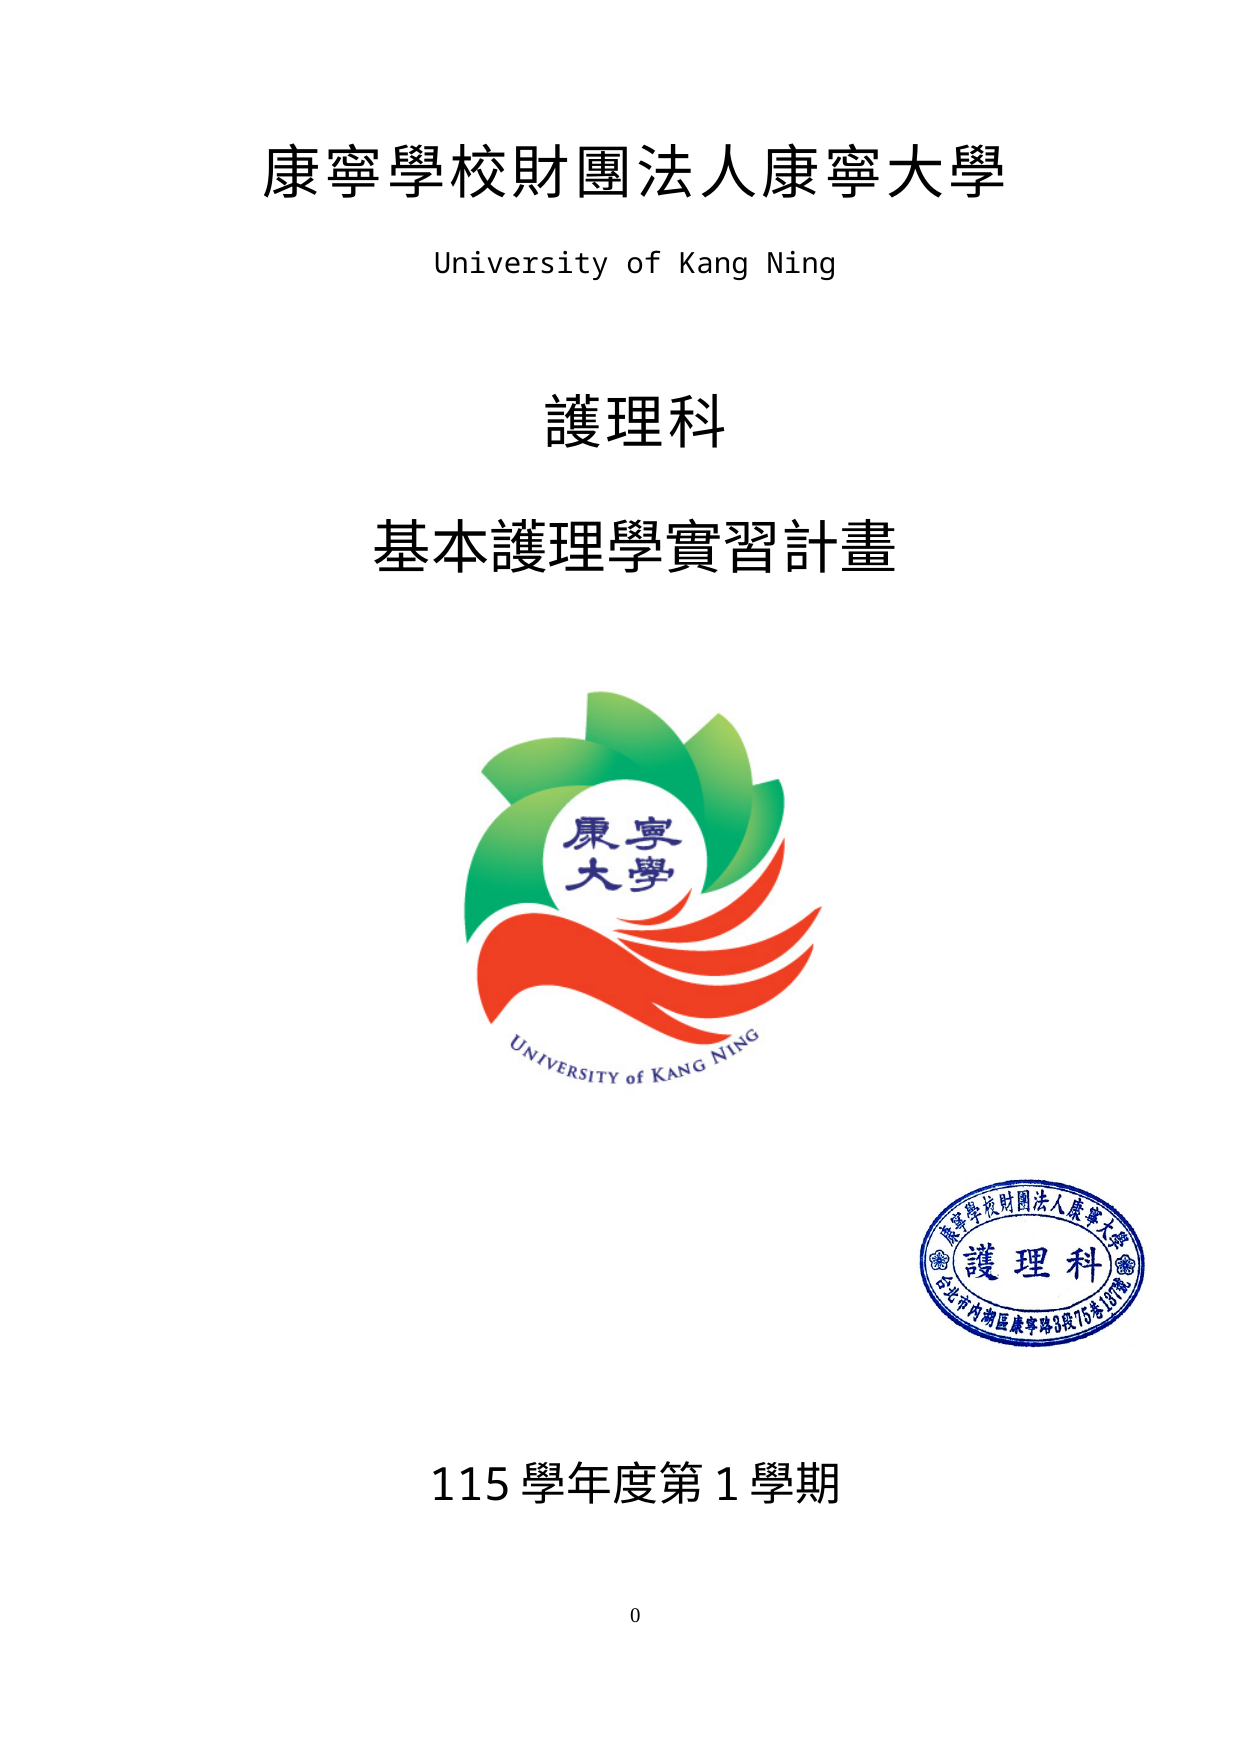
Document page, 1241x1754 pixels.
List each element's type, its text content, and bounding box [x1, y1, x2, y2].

text University of Kang Ning [118, 221, 1152, 283]
text 康寧學校財團法人康寧大學 [118, 96, 1152, 221]
text 115學年度第1學期 [118, 1408, 1152, 1533]
text 護理科 [118, 346, 1152, 471]
text 基本護理學實習計畫 [118, 471, 1152, 596]
